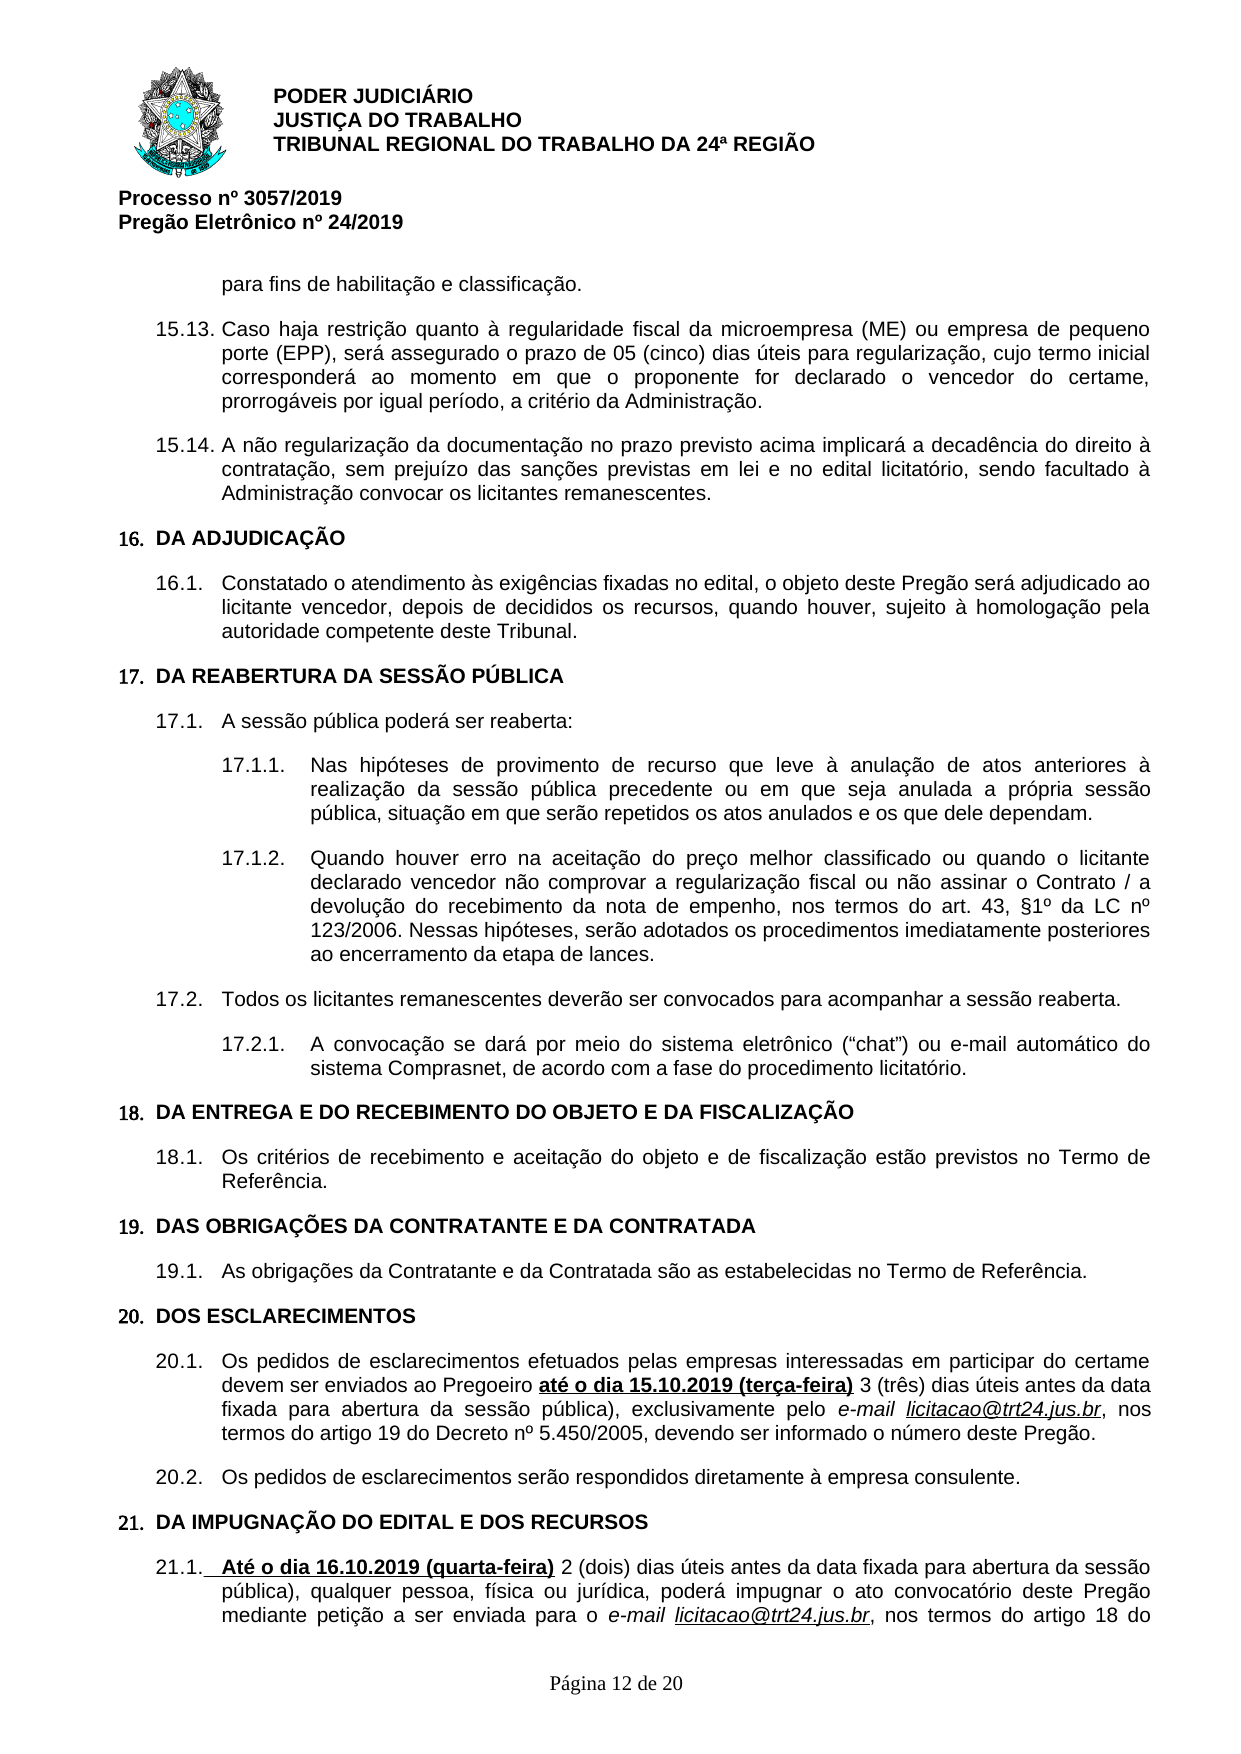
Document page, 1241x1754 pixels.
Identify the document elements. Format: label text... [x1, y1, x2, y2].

list Os pedidos de esclarecimentos efetuados pelas empresas interessadas em participar do certame devem ser enviados ao Pregoeiro até o dia 15.10.2019 (terça-feira) 3 (três) dias úteis antes da data fixada para abertura da sessão pública), exclusivamente pelo e-mail licitacao@trt24.jus.br, nos termos do artigo 19 do Decreto nº 5.450/2005, devendo ser informado o número deste Pregão. [155, 1348, 1152, 1444]
list Constatado o atendimento às exigências fixadas no edital, o objeto deste Pregão será adjudicado ao licitante vencedor, depois de decididos os recursos, quando houver, sujeito à homologação pela autoridade competente deste Tribunal. [155, 571, 1152, 643]
list para fins de habilitação e classificação. [155, 272, 1152, 296]
list As obrigações da Contratante e da Contratada são as estabelecidas no Termo de Referência. [155, 1259, 1152, 1283]
list Os critérios de recebimento e aceitação do objeto e de fiscalização estão previstos no Termo de Referência. [155, 1145, 1152, 1193]
list DAS OBRIGAÇÕES DA CONTRATANTE E DA CONTRATADA [118, 1214, 1152, 1238]
list Os pedidos de esclarecimentos serão respondidos diretamente à empresa consulente. [155, 1465, 1152, 1489]
list A convocação se dará por meio do sistema eletrônico (“chat”) ou e-mail automático do sistema Comprasnet, de acordo com a fase do procedimento licitatório. [221, 1031, 1152, 1079]
list DA IMPUGNAÇÃO DO EDITAL E DOS RECURSOS [118, 1510, 1152, 1534]
list DA ENTREGA E DO RECEBIMENTO DO OBJETO E DA FISCALIZAÇÃO [118, 1100, 1152, 1124]
picture [133, 66, 228, 178]
list Quando houver erro na aceitação do preço melhor classificado ou quando o licitante declarado vencedor não comprovar a regularização fiscal ou não assinar o Contrato / a devolução do recebimento da nota de empenho, nos termos do art. 43, §1º da LC nº 123/2006. Nessas hipóteses, serão adotados os procedimentos imediatamente posteriores ao encerramento da etapa de lances. [221, 846, 1152, 966]
list A sessão pública poderá ser reaberta: [155, 708, 1152, 732]
list Caso haja restrição quanto à regularidade fiscal da microempresa (ME) ou empresa de pequeno porte (EPP), será assegurado o prazo de 05 (cinco) dias úteis para regularização, cujo termo inicial corresponderá ao momento em que o proponente for declarado o vencedor do certame, prorrogáveis por igual período, a critério da Administração. [155, 317, 1152, 412]
list DA ADJUDICAÇÃO [118, 526, 1152, 550]
list DA REABERTURA DA SESSÃO PÚBLICA [118, 664, 1152, 688]
list DOS ESCLARECIMENTOS [118, 1303, 1152, 1328]
list Até o dia 16.10.2019 (quarta-feira) 2 (dois) dias úteis antes da data fixada para abertura da sessão pública), qualquer pessoa, física ou jurídica, poderá impugnar o ato convocatório deste Pregão mediante petição a ser enviada para o e-mail licitacao@trt24.jus.br, nos termos do artigo 18 do [155, 1555, 1152, 1627]
list Nas hipóteses de provimento de recurso que leve à anulação de atos anteriores à realização da sessão pública precedente ou em que seja anulada a própria sessão pública, situação em que serão repetidos os atos anulados e os que dele dependam. [221, 753, 1152, 825]
list Todos os licitantes remanescentes deverão ser convocados para acompanhar a sessão reaberta. [155, 987, 1152, 1011]
list A não regularização da documentação no prazo previsto acima implicará a decadência do direito à contratação, sem prejuízo das sanções previstas em lei e no edital licitatório, sendo facultado à Administração convocar os licitantes remanescentes. [155, 433, 1152, 505]
